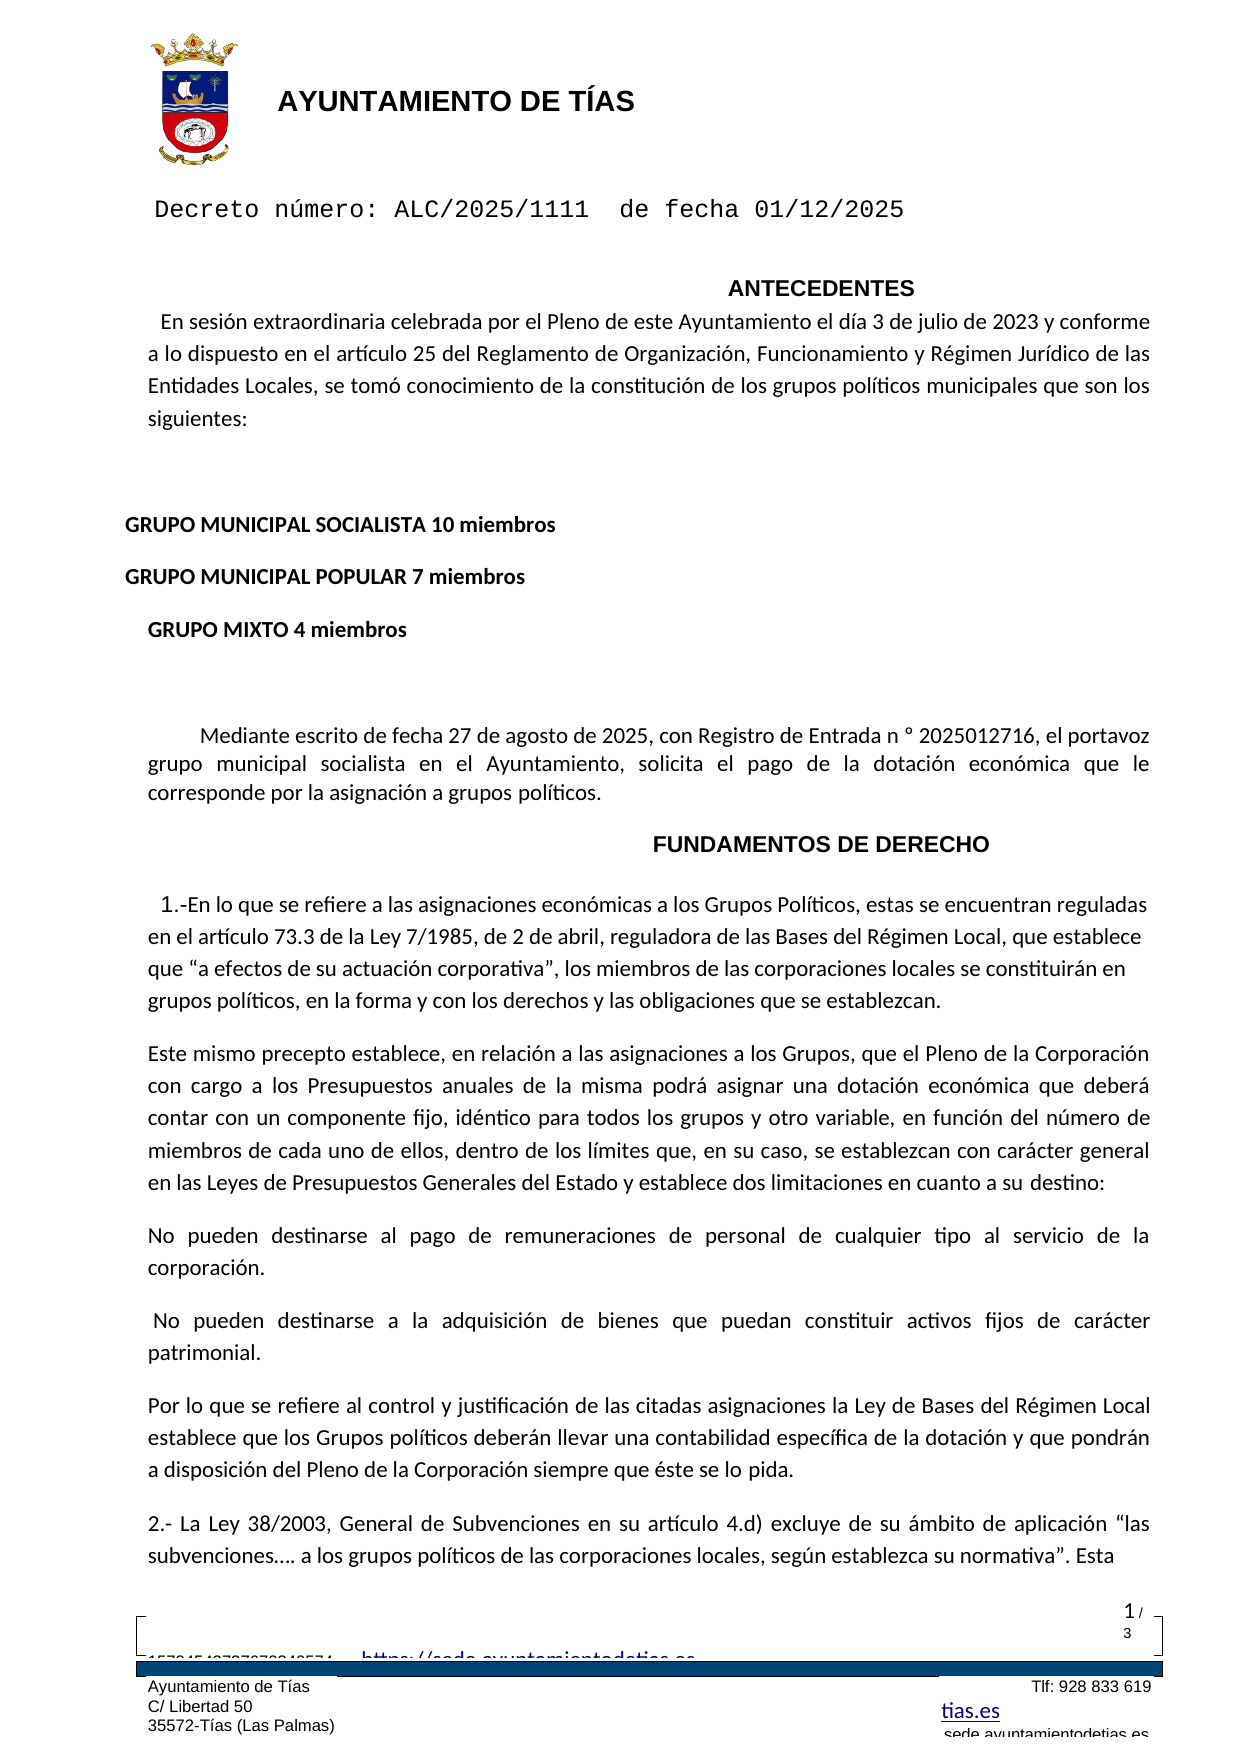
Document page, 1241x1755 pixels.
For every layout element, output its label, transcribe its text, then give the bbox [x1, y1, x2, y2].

text No pueden destinarse al pago de remuneraciones de personal de cualquier tipo al servicio de la corporación. [148, 1221, 1152, 1281]
subtitle GRUPO MUNICIPAL SOCIALISTA 10 miembros GRUPO MUNICIPAL POPULAR 7 miembros [125, 510, 581, 591]
subtitle FUNDAMENTOS DE DERECHO [479, 831, 1163, 857]
text Por lo que se refiere al control y justificación de las citadas asignaciones la Ley de Bases del Régimen Local establece que los Grupos políticos deberán llevar una contabilidad específica de la dotación y que pondrán a disposición del Pleno de la Corporación siempre que éste se lo pida. [148, 1391, 1152, 1484]
text Decreto número: ALC/2025/1111 de fecha 01/12/2025 [154, 196, 1163, 224]
text GRUPO MIXTO 4 miembros [148, 615, 1163, 643]
text Mediante escrito de fecha 27 de agosto de 2025, con Registro de Entrada n º 2025012716, el portavoz grupo municipal socialista en el Ayuntamiento, solicita el pago de la dotación económica que le corresponde por la asignación a grupos políticos. [148, 722, 1152, 806]
subtitle ANTECEDENTES [479, 274, 1163, 301]
text No pueden destinarse a la adquisición de bienes que puedan constituir activos fijos de carácter patrimonial. [148, 1306, 1152, 1366]
text En sesión extraordinaria celebrada por el Pleno de este Ayuntamiento el día 3 de julio de 2023 y conforme a lo dispuesto en el artículo 25 del Reglamento de Organización, Funcionamiento y Régimen Jurídico de las Entidades Locales, se tomó conocimiento de la constitución de los grupos políticos municipales que son los siguientes: [148, 307, 1152, 432]
text Este mismo precepto establece, en relación a las asignaciones a los Grupos, que el Pleno de la Corporación con cargo a los Presupuestos anuales de la misma podrá asignar una dotación económica que deberá contar con un componente fijo, idéntico para todos los grupos y otro variable, en función del número de miembros de cada uno de ellos, dentro de los límites que, en su caso, se establezcan con carácter general en las Leyes de Presupuestos Generales del Estado y establece dos limitaciones en cuanto a su destino: [148, 1039, 1152, 1196]
text 2.- La Ley 38/2003, General de Subvenciones en su artículo 4.d) excluye de su ámbito de aplicación “las subvenciones…. a los grupos políticos de las corporaciones locales, según establezca su normativa”. Esta [148, 1509, 1152, 1569]
text 1.-En lo que se refiere a las asignaciones económicas a los Grupos Políticos, estas se encuentran reguladas en el artículo 73.3 de la Ley 7/1985, de 2 de abril, reguladora de las Bases del Régimen Local, que establece que “a efectos de su actuación corporativa”, los miembros de las corporaciones locales se constituirán en grupos políticos, en la forma y con los derechos y las obligaciones que se establezcan. [148, 890, 1151, 1014]
